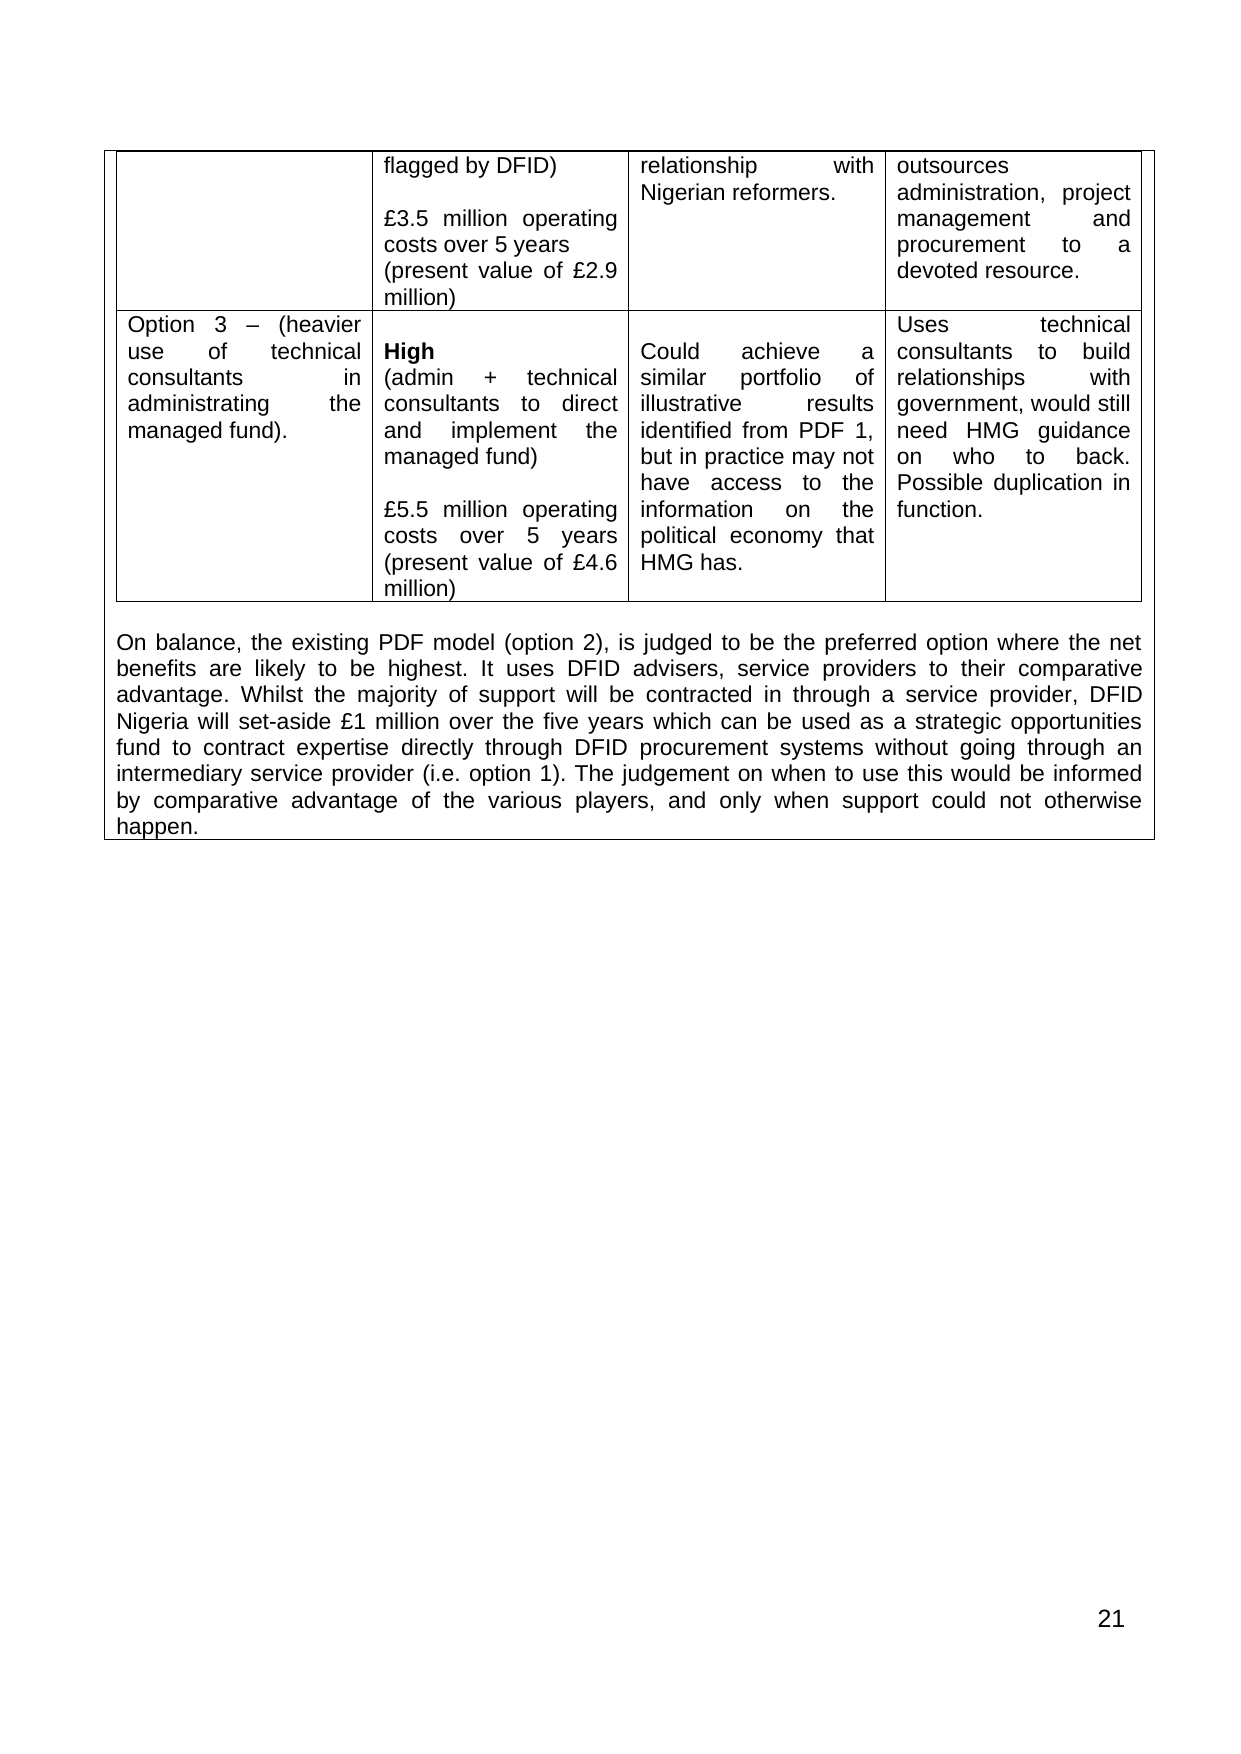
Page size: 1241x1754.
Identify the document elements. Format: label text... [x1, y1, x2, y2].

table_cell relationship with Nigerian reformers. [629, 152, 885, 310]
table_cell flagged by DFID) £3.5 million operating costs over 5 years (present value of £2.9 million) [373, 152, 628, 310]
table_cell [117, 152, 372, 310]
table_cell Uses technical consultants to build relationships with government, would still need HMG guidance on who to back. Possible duplication in function. [886, 311, 1141, 601]
table_cell outsources administration, project management and procurement to a devoted resource. [886, 152, 1141, 310]
table_cell On balance, the existing PDF model (option 2), is judged to be the preferred option where the net benefits are likely to be highest. It uses DFID advisers, service providers to their comparative advantage. Whilst the majority of support will be contracted in through a service provider, DFID Nigeria will set-aside £1 million over the five years which can be used as a strategic opportunities fund to contract expertise directly through DFID procurement systems without going through an intermediary service provider (i.e. option 1). The judgement on when to use this would be informed by comparative advantage of the various players, and only when support could not otherwise happen. [105, 151, 1154, 839]
table_cell Could achieve a similar portfolio of illustrative results identified from PDF 1, but in practice may not have access to the information on the political economy that HMG has. [629, 311, 885, 601]
table_cell Option 3 – (heavier use of technical consultants in administrating the managed fund). [117, 311, 372, 601]
table_cell High (admin + technical consultants to direct and implement the managed fund) £5.5 million operating costs over 5 years (present value of £4.6 million) [373, 311, 628, 601]
